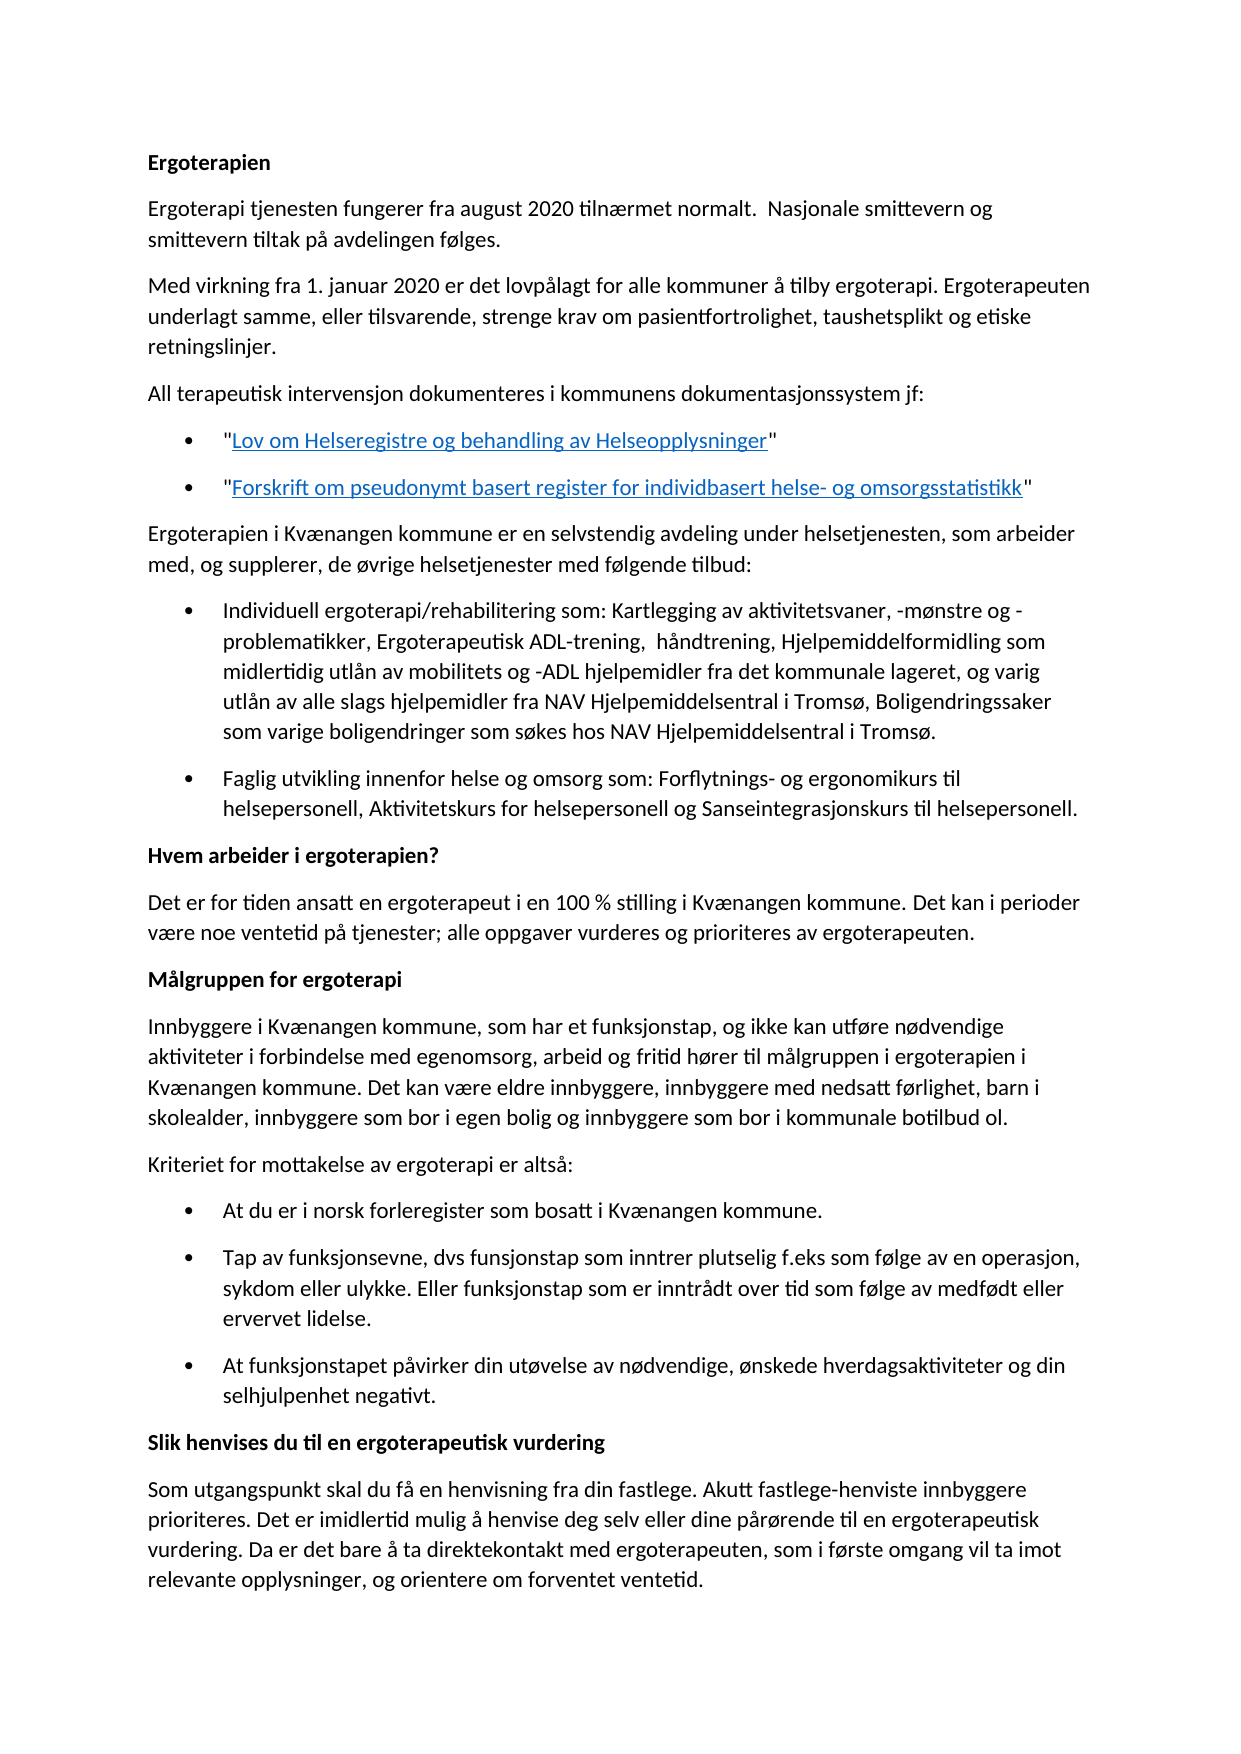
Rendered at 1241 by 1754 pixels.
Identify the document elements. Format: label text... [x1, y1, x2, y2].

list "Forskrift om pseudonymt basert register for individbasert helse- og omsorgsstatistikk" [185, 473, 1093, 501]
text Ergoterapien [148, 148, 1093, 176]
text All terapeutisk intervensjon dokumenteres i kommunens dokumentasjonssystem jf: [148, 379, 1093, 407]
text Hvem arbeider i ergoterapien? [148, 841, 1093, 869]
text Med virkning fra 1. januar 2020 er det lovpålagt for alle kommuner å tilby ergoterapi. Ergoterapeuten underlagt samme, eller tilsvarende, strenge krav om pasientfortrolighet, taushetsplikt og etiske retningslinjer. [148, 272, 1093, 360]
list At funksjonstapet påvirker din utøvelse av nødvendige, ønskede hverdagsaktiviteter og din selhjulpenhet negativt. [185, 1351, 1093, 1409]
list At du er i norsk forleregister som bosatt i Kvænangen kommune. [185, 1197, 1093, 1224]
list Faglig utvikling innenfor helse og omsorg som: Forflytnings- og ergonomikurs til helsepersonell, Aktivitetskurs for helsepersonell og Sanseintegrasjonskurs til helsepersonell. [185, 764, 1093, 822]
text Ergoterapi tjenesten fungerer fra august 2020 tilnærmet normalt. Nasjonale smittevern og smittevern tiltak på avdelingen følges. [148, 194, 1093, 253]
text Kriteriet for mottakelse av ergoterapi er altså: [148, 1150, 1093, 1178]
list "Lov om Helseregistre og behandling av Helseopplysninger" [185, 426, 1093, 454]
text Slik henvises du til en ergoterapeutisk vurdering [148, 1428, 1093, 1456]
text Innbyggere i Kvænangen kommune, som har et funksjonstap, og ikke kan utføre nødvendige aktiviteter i forbindelse med egenomsorg, arbeid og fritid hører til målgruppen i ergoterapien i Kvænangen kommune. Det kan være eldre innbyggere, innbyggere med nedsatt førlighet, barn i skolealder, innbyggere som bor i egen bolig og innbyggere som bor i kommunale botilbud ol. [148, 1012, 1093, 1131]
text Det er for tiden ansatt en ergoterapeut i en 100 % stilling i Kvænangen kommune. Det kan i perioder være noe ventetid på tjenester; alle oppgaver vurderes og prioriteres av ergoterapeuten. [148, 888, 1093, 946]
text Ergoterapien i Kvænangen kommune er en selvstendig avdeling under helsetjenesten, som arbeider med, og supplerer, de øvrige helsetjenester med følgende tilbud: [148, 519, 1093, 578]
list Individuell ergoterapi/rehabilitering som: Kartlegging av aktivitetsvaner, -mønstre og -problematikker, Ergoterapeutisk ADL-trening, håndtrening, Hjelpemiddelformidling som midlertidig utlån av mobilitets og -ADL hjelpemidler fra det kommunale lageret, og varig utlån av alle slags hjelpemidler fra NAV Hjelpemiddelsentral i Tromsø, Boligendringssaker som varige boligendringer som søkes hos NAV Hjelpemiddelsentral i Tromsø. [185, 597, 1093, 745]
text Målgruppen for ergoterapi [148, 965, 1093, 993]
text Som utgangspunkt skal du få en henvisning fra din fastlege. Akutt fastlege-henviste innbyggere prioriteres. Det er imidlertid mulig å henvise deg selv eller dine pårørende til en ergoterapeutisk vurdering. Da er det bare å ta direktekontakt med ergoterapeuten, som i første omgang vil ta imot relevante opplysninger, og orientere om forventet ventetid. [148, 1475, 1093, 1593]
list Tap av funksjonsevne, dvs funsjonstap som inntrer plutselig f.eks som følge av en operasjon, sykdom eller ulykke. Eller funksjonstap som er inntrådt over tid som følge av medfødt eller ervervet lidelse. [185, 1243, 1093, 1332]
